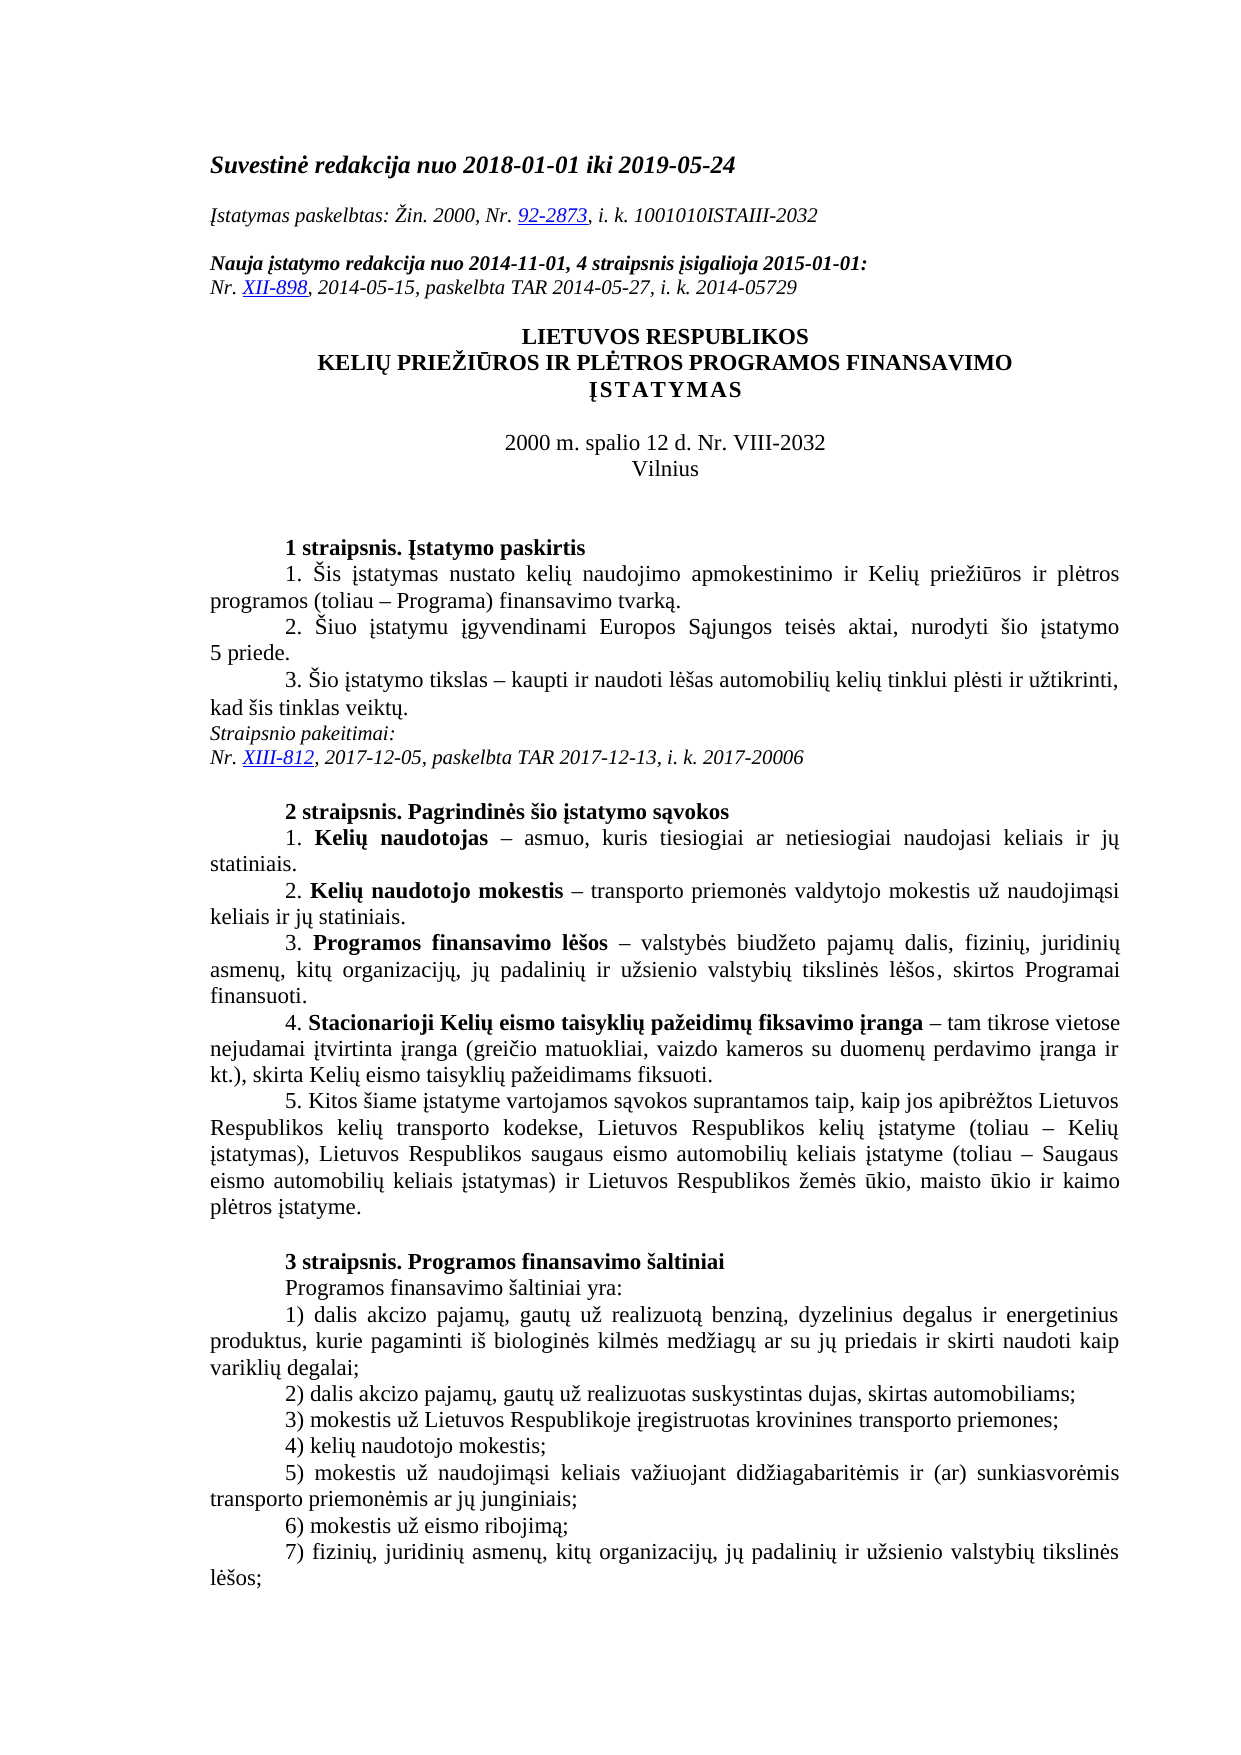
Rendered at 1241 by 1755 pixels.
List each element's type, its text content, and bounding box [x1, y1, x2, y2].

text 3. Šio įstatymo tikslas – kaupti ir naudoti lėšas automobilių kelių tinklui plėsti ir užtikrinti, kad šis tinklas veiktų. [210, 666, 1120, 721]
text Suvestinė redakcija nuo 2018-01-01 iki 2019-05-24 [210, 150, 1120, 179]
text KELIŲ PRIEŽIŪROS IR PLĖTROS PROGRAMOS FINANSAVIMO [210, 349, 1120, 376]
text 1. Kelių naudotojas – asmuo, kuris tiesiogiai ar netiesiogiai naudojasi keliais ir jų statiniais. [210, 824, 1120, 877]
text 4) kelių naudotojo mokestis; [210, 1433, 1120, 1459]
text 1) dalis akcizo pajamų, gautų už realizuotą benziną, dyzelinius degalus ir energetinius produktus, kurie pagaminti iš biologinės kilmės medžiagų ar su jų priedais ir skirti naudoti kaip variklių degalai; [210, 1301, 1120, 1380]
text 4. Stacionarioji Kelių eismo taisyklių pažeidimų fiksavimo įranga – tam tikrose vietose nejudamai įtvirtinta įranga (greičio matuokliai, vaizdo kameros su duomenų perdavimo įranga ir kt.), skirta Kelių eismo taisyklių pažeidimams fiksuoti. [210, 1008, 1120, 1088]
text 1. Šis įstatymas nustato kelių naudojimo apmokestinimo ir Kelių priežiūros ir plėtros programos (toliau – Programa) finansavimo tvarką. [210, 560, 1120, 613]
text 3) mokestis už Lietuvos Respublikoje įregistruotas krovinines transporto priemones; [210, 1406, 1120, 1433]
text ĮSTATYMAS [210, 376, 1120, 402]
text 1 straipsnis. Įstatymo paskirtis [210, 534, 1120, 560]
text 7) fizinių, juridinių asmenų, kitų organizacijų, jų padalinių ir užsienio valstybių tikslinės lėšos; [210, 1538, 1120, 1591]
text 2000 m. spalio 12 d. Nr. VIII-2032 Vilnius [210, 428, 1120, 481]
text 2. Šiuo įstatymu įgyvendinami Europos Sąjungos teisės aktai, nurodyti šio įstatymo 5 priede. [210, 613, 1120, 666]
text 2. Kelių naudotojo mokestis – transporto priemonės valdytojo mokestis už naudojimąsi keliais ir jų statiniais. [210, 877, 1120, 929]
text Nauja įstatymo redakcija nuo 2014-11-01, 4 straipsnis įsigalioja 2015-01-01: [210, 251, 1120, 275]
text Įstatymas paskelbtas: Žin. 2000, Nr. 92-2873, i. k. 1001010ISTAIII-2032 [210, 203, 1120, 227]
text 5) mokestis už naudojimąsi keliais važiuojant didžiagabaritėmis ir (ar) sunkiasvorėmis transporto priemonėmis ar jų junginiais; [210, 1459, 1120, 1512]
text 2) dalis akcizo pajamų, gautų už realizuotas suskystintas dujas, skirtas automobiliams; [210, 1380, 1120, 1406]
text 3. Programos finansavimo lėšos – valstybės biudžeto pajamų dalis, fizinių, juridinių asmenų, kitų organizacijų, jų padalinių ir užsienio valstybių tikslinės lėšos, skirtos Programai finansuoti. [210, 929, 1120, 1008]
text 6) mokestis už eismo ribojimą; [210, 1512, 1120, 1538]
text 2 straipsnis. Pagrindinės šio įstatymo sąvokos [210, 798, 1120, 824]
text LIETUVOS RESPUBLIKOS [210, 323, 1120, 349]
text Straipsnio pakeitimai: [210, 721, 1120, 745]
text Nr. XII-898, 2014-05-15, paskelbta TAR 2014-05-27, i. k. 2014-05729 [210, 275, 1120, 299]
text 3 straipsnis. Programos finansavimo šaltiniai [210, 1248, 1120, 1274]
text 5. Kitos šiame įstatyme vartojamos sąvokos suprantamos taip, kaip jos apibrėžtos Lietuvos Respublikos kelių transporto kodekse, Lietuvos Respublikos kelių įstatyme (toliau – Kelių įstatymas), Lietuvos Respublikos saugaus eismo automobilių keliais įstatyme (toliau – Saugaus eismo automobilių keliais įstatymas) ir Lietuvos Respublikos žemės ūkio, maisto ūkio ir kaimo plėtros įstatyme. [210, 1088, 1120, 1219]
text Nr. XIII-812, 2017-12-05, paskelbta TAR 2017-12-13, i. k. 2017-20006 [210, 745, 1120, 769]
text Programos finansavimo šaltiniai yra: [210, 1274, 1120, 1301]
